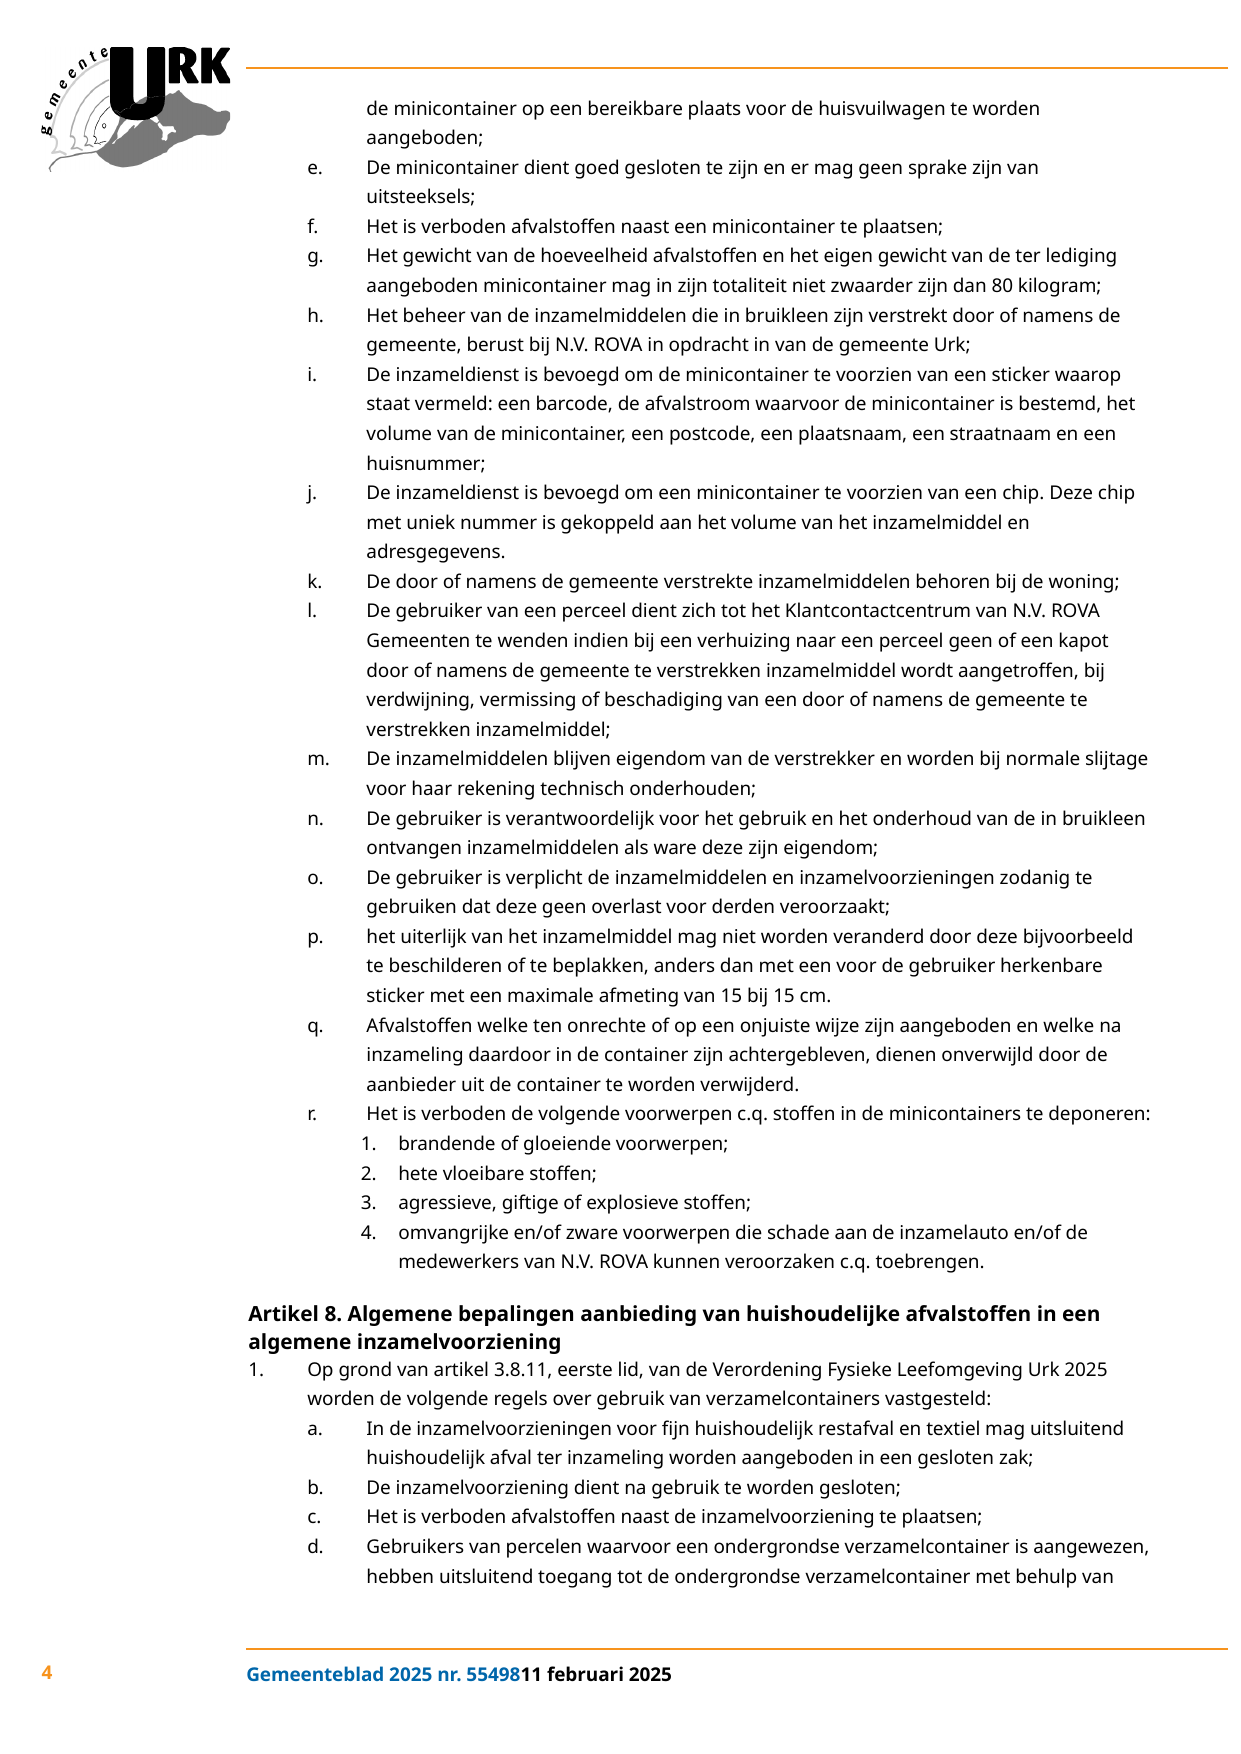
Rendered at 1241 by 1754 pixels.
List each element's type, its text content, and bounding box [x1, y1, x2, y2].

list Het is verboden afvalstoffen naast een minicontainer te plaatsen; [307, 213, 1152, 239]
list De inzameldienst is bevoegd om een minicontainer te voorzien van een chip. Deze chip met uniek nummer is gekoppeld aan het volume van het inzamelmiddel en adresgegevens. [307, 479, 1152, 564]
picture [41, 47, 231, 172]
list agressieve, giftige of explosieve stoffen; [361, 1189, 1152, 1215]
list Het gewicht van de hoeveelheid afvalstoffen en het eigen gewicht van de ter lediging aangeboden minicontainer mag in zijn totaliteit niet zwaarder zijn dan 80 kilogram; [307, 243, 1152, 298]
list Het is verboden afvalstoffen naast de inzamelvoorziening te plaatsen; [307, 1504, 1152, 1529]
list Het beheer van de inzamelmiddelen die in bruikleen zijn verstrekt door of namens de gemeente, berust bij N.V. ROVA in opdracht in van de gemeente Urk; [307, 302, 1152, 357]
list De inzamelvoorziening dient na gebruik te worden gesloten; [307, 1474, 1152, 1500]
list De gebruiker is verplicht de inzamelmiddelen en inzamelvoorzieningen zodanig te gebruiken dat deze geen overlast voor derden veroorzaakt; [307, 864, 1152, 919]
list In de inzamelvoorzieningen voor fijn huishoudelijk restafval en textiel mag uitsluitend huishoudelijk afval ter inzameling worden aangeboden in een gesloten zak; [307, 1415, 1152, 1470]
list het uiterlijk van het inzamelmiddel mag niet worden veranderd door deze bijvoorbeeld te beschilderen of te beplakken, anders dan met een voor de gebruiker herkenbare sticker met een maximale afmeting van 15 bij 15 cm. [307, 923, 1152, 1008]
list De gebruiker van een perceel dient zich tot het Klantcontactcentrum van N.V. ROVA Gemeenten te wenden indien bij een verhuizing naar een perceel geen of een kapot door of namens de gemeente te verstrekken inzamelmiddel wordt aangetroffen, bij verdwijning, vermissing of beschadiging van een door of namens de gemeente te verstrekken inzamelmiddel; [307, 598, 1152, 742]
list brandende of gloeiende voorwerpen; [361, 1130, 1152, 1156]
list Gebruikers van percelen waarvoor een ondergrondse verzamelcontainer is aangewezen, hebben uitsluitend toegang tot de ondergrondse verzamelcontainer met behulp van [307, 1533, 1152, 1589]
list hete vloeibare stoffen; [361, 1160, 1152, 1186]
list omvangrijke en/of zware voorwerpen die schade aan de inzamelauto en/of de medewerkers van N.V. ROVA kunnen veroorzaken c.q. toebrengen. [361, 1219, 1152, 1274]
text Artikel 8. Algemene bepalingen aanbieding van huishoudelijke afvalstoffen in een algemene inzamelvoorziening [248, 1299, 1152, 1356]
list Afvalstoffen welke ten onrechte of op een onjuiste wijze zijn aangeboden en welke na inzameling daardoor in de container zijn achtergebleven, dienen onverwijld door de aanbieder uit de container te worden verwijderd. [307, 1012, 1152, 1097]
list De minicontainer dient goed gesloten te zijn en er mag geen sprake zijn van uitsteeksels; [307, 154, 1152, 209]
list de minicontainer op een bereikbare plaats voor de huisvuilwagen te worden aangeboden; [307, 95, 1152, 150]
list De gebruiker is verantwoordelijk voor het gebruik en het onderhoud van de in bruikleen ontvangen inzamelmiddelen als ware deze zijn eigendom; [307, 805, 1152, 860]
list Het is verboden de volgende voorwerpen c.q. stoffen in de minicontainers te deponeren: [307, 1101, 1152, 1126]
list Op grond van artikel 3.8.11, eerste lid, van de Verordening Fysieke Leefomgeving Urk 2025 worden de volgende regels over gebruik van verzamelcontainers vastgesteld: [248, 1356, 1152, 1411]
list De inzamelmiddelen blijven eigendom van de verstrekker en worden bij normale slijtage voor haar rekening technisch onderhouden; [307, 746, 1152, 801]
list De inzameldienst is bevoegd om de minicontainer te voorzien van een sticker waarop staat vermeld: een barcode, de afvalstroom waarvoor de minicontainer is bestemd, het volume van de minicontainer, een postcode, een plaatsnaam, een straatnaam en een huisnummer; [307, 361, 1152, 476]
list De door of namens de gemeente verstrekte inzamelmiddelen behoren bij de woning; [307, 568, 1152, 594]
